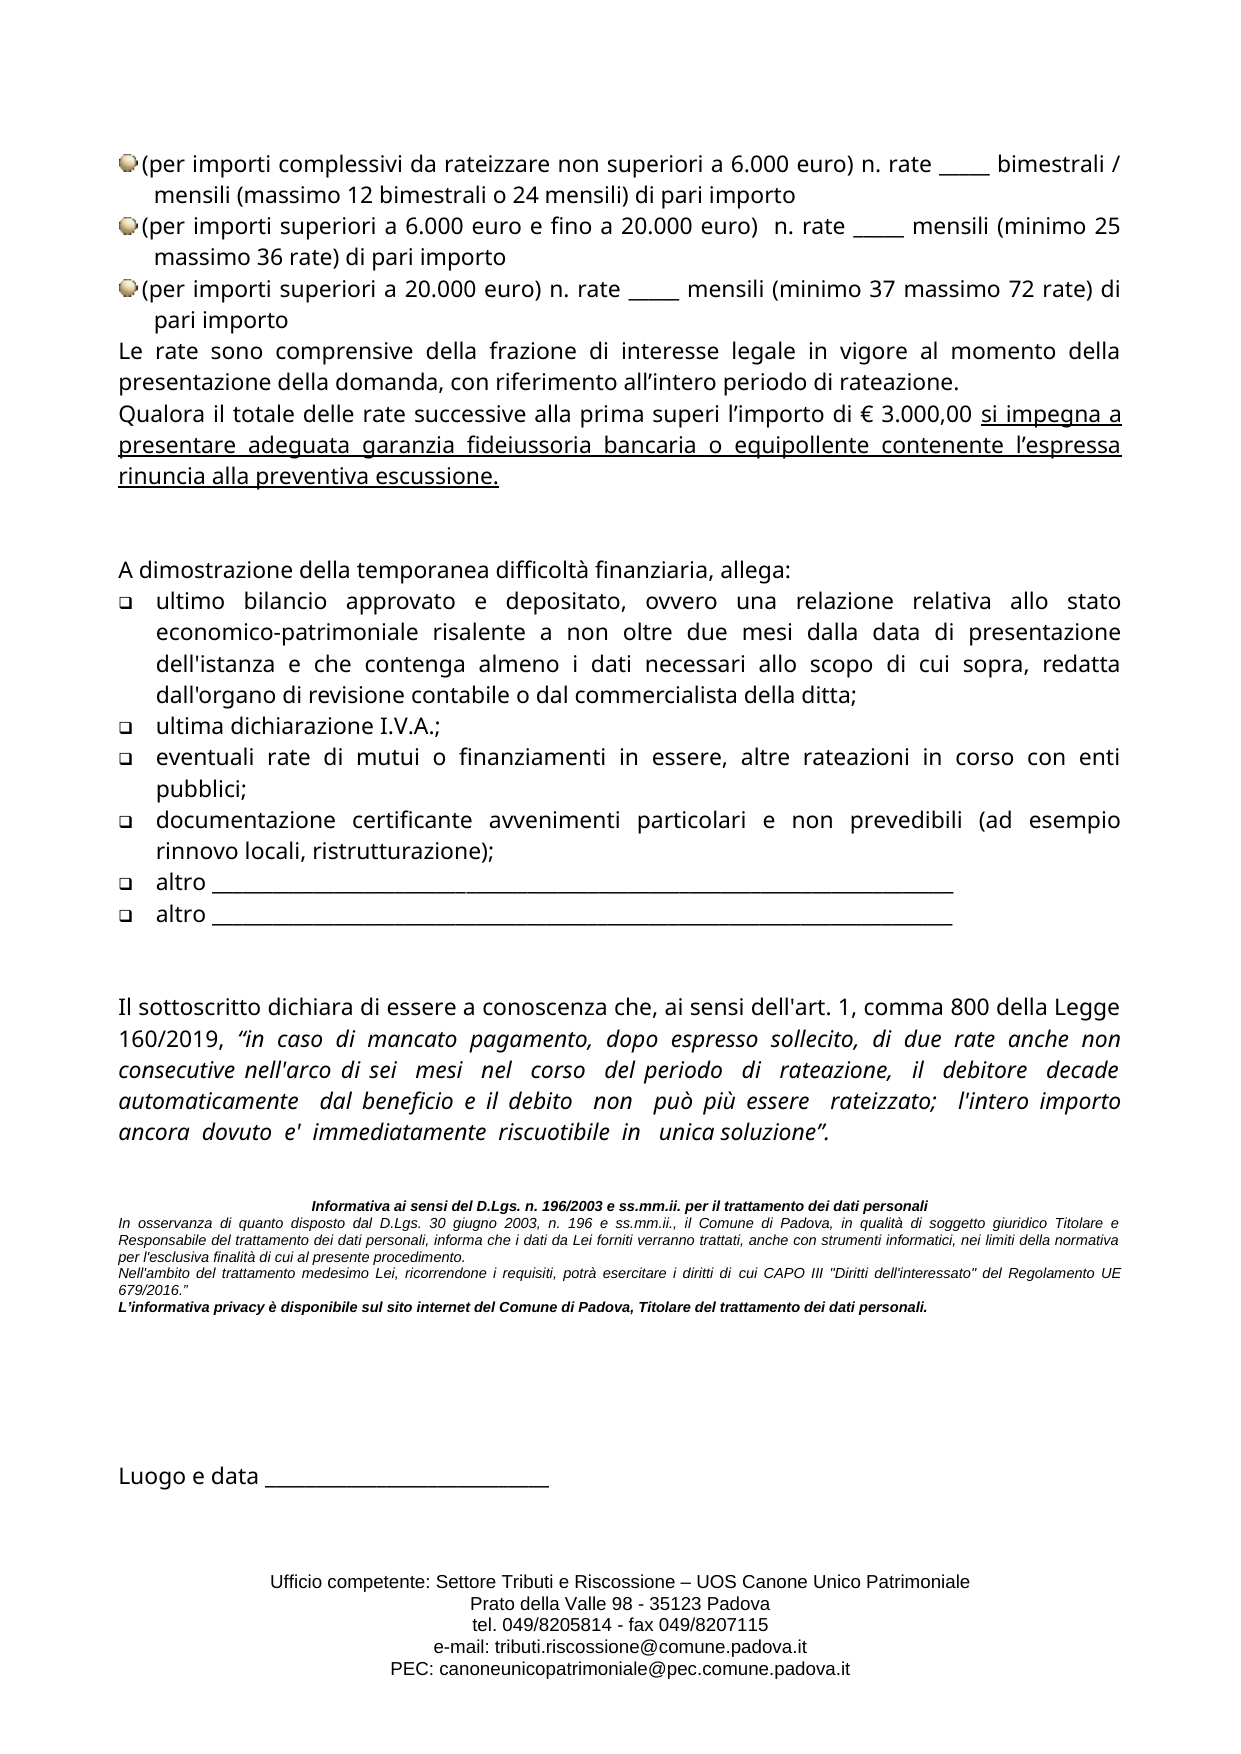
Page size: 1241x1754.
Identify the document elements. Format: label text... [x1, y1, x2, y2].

list (per importi superiori a 6.000 euro e fino a 20.000 euro) n. rate _____ mensili (minimo 25 massimo 36 rate) di pari importo [118, 210, 1122, 273]
text L’informativa privacy è disponibile sul sito internet del Comune di Padova, Titolare del trattamento dei dati personali. [118, 1299, 1122, 1315]
text Il sottoscritto dichiara di essere a conoscenza che, ai sensi dell'art. 1, comma 800 della Legge 160/2019, “in caso di mancato pagamento, dopo espresso sollecito, di due rate anche non consecutive nell'arco di sei mesi nel corso del periodo di rateazione, il debitore decade automaticamente dal beneficio e il debito non può più essere rateizzato; l'intero importo ancora dovuto e' immediatamente riscuotibile in unica soluzione”. [118, 991, 1122, 1148]
picture [119, 217, 138, 235]
text Nell'ambito del trattamento medesimo Lei, ricorrendone i requisiti, potrà esercitare i diritti di cui CAPO III "Diritti dell'interessato" del Regolamento UE 679/2016.” [118, 1265, 1122, 1299]
list documentazione certificante avvenimenti particolari e non prevedibili (ad esempio rinnovo locali, ristrutturazione); [118, 804, 1122, 866]
text Le rate sono comprensive della frazione di interesse legale in vigore al momento della presentazione della domanda, con riferimento all’intero periodo di rateazione. [118, 335, 1122, 398]
list ultima dichiarazione I.V.A.; [118, 710, 1122, 741]
picture [119, 154, 138, 172]
text A dimostrazione della temporanea difficoltà finanziaria, allega: [118, 554, 1122, 585]
text Luogo e data ____________________________ [118, 1459, 1122, 1491]
text Informativa ai sensi del D.Lgs. n. 196/2003 e ss.mm.ii. per il trattamento dei dati personali [118, 1198, 1122, 1215]
list (per importi superiori a 20.000 euro) n. rate _____ mensili (minimo 37 massimo 72 rate) di pari importo [118, 273, 1122, 335]
picture [119, 279, 138, 297]
list altro _________________________________________________________________________ [118, 866, 1122, 898]
text In osservanza di quanto disposto dal D.Lgs. 30 giugno 2003, n. 196 e ss.mm.ii., il Comune di Padova, in qualità di soggetto giuridico Titolare e Responsabile del trattamento dei dati personali, informa che i dati da Lei forniti verranno trattati, anche con strumenti informatici, nei limiti della normativa per l'esclusiva finalità di cui al presente procedimento. [118, 1215, 1122, 1265]
text Qualora il totale delle rate successive alla prima superi l’importo di € 3.000,00 si impegna a presentare adeguata garanzia fideiussoria bancaria o equipollente contenente l’espressa [118, 398, 1122, 455]
list ultimo bilancio approvato e depositato, ovvero una relazione relativa allo stato economico-patrimoniale risalente a non oltre due mesi dalla data di presentazione dell'istanza e che contenga almeno i dati necessari allo scopo di cui sopra, redatta dall'organo di revisione contabile o dal commercialista della ditta; [118, 585, 1122, 710]
list altro _________________________________________________________________________ [118, 898, 1122, 929]
text rinuncia alla preventiva escussione. [118, 457, 1122, 491]
list eventuali rate di mutui o finanziamenti in essere, altre rateazioni in corso con enti pubblici; [118, 741, 1122, 804]
list (per importi complessivi da rateizzare non superiori a 6.000 euro) n. rate _____ bimestrali / mensili (massimo 12 bimestrali o 24 mensili) di pari importo [118, 148, 1122, 210]
